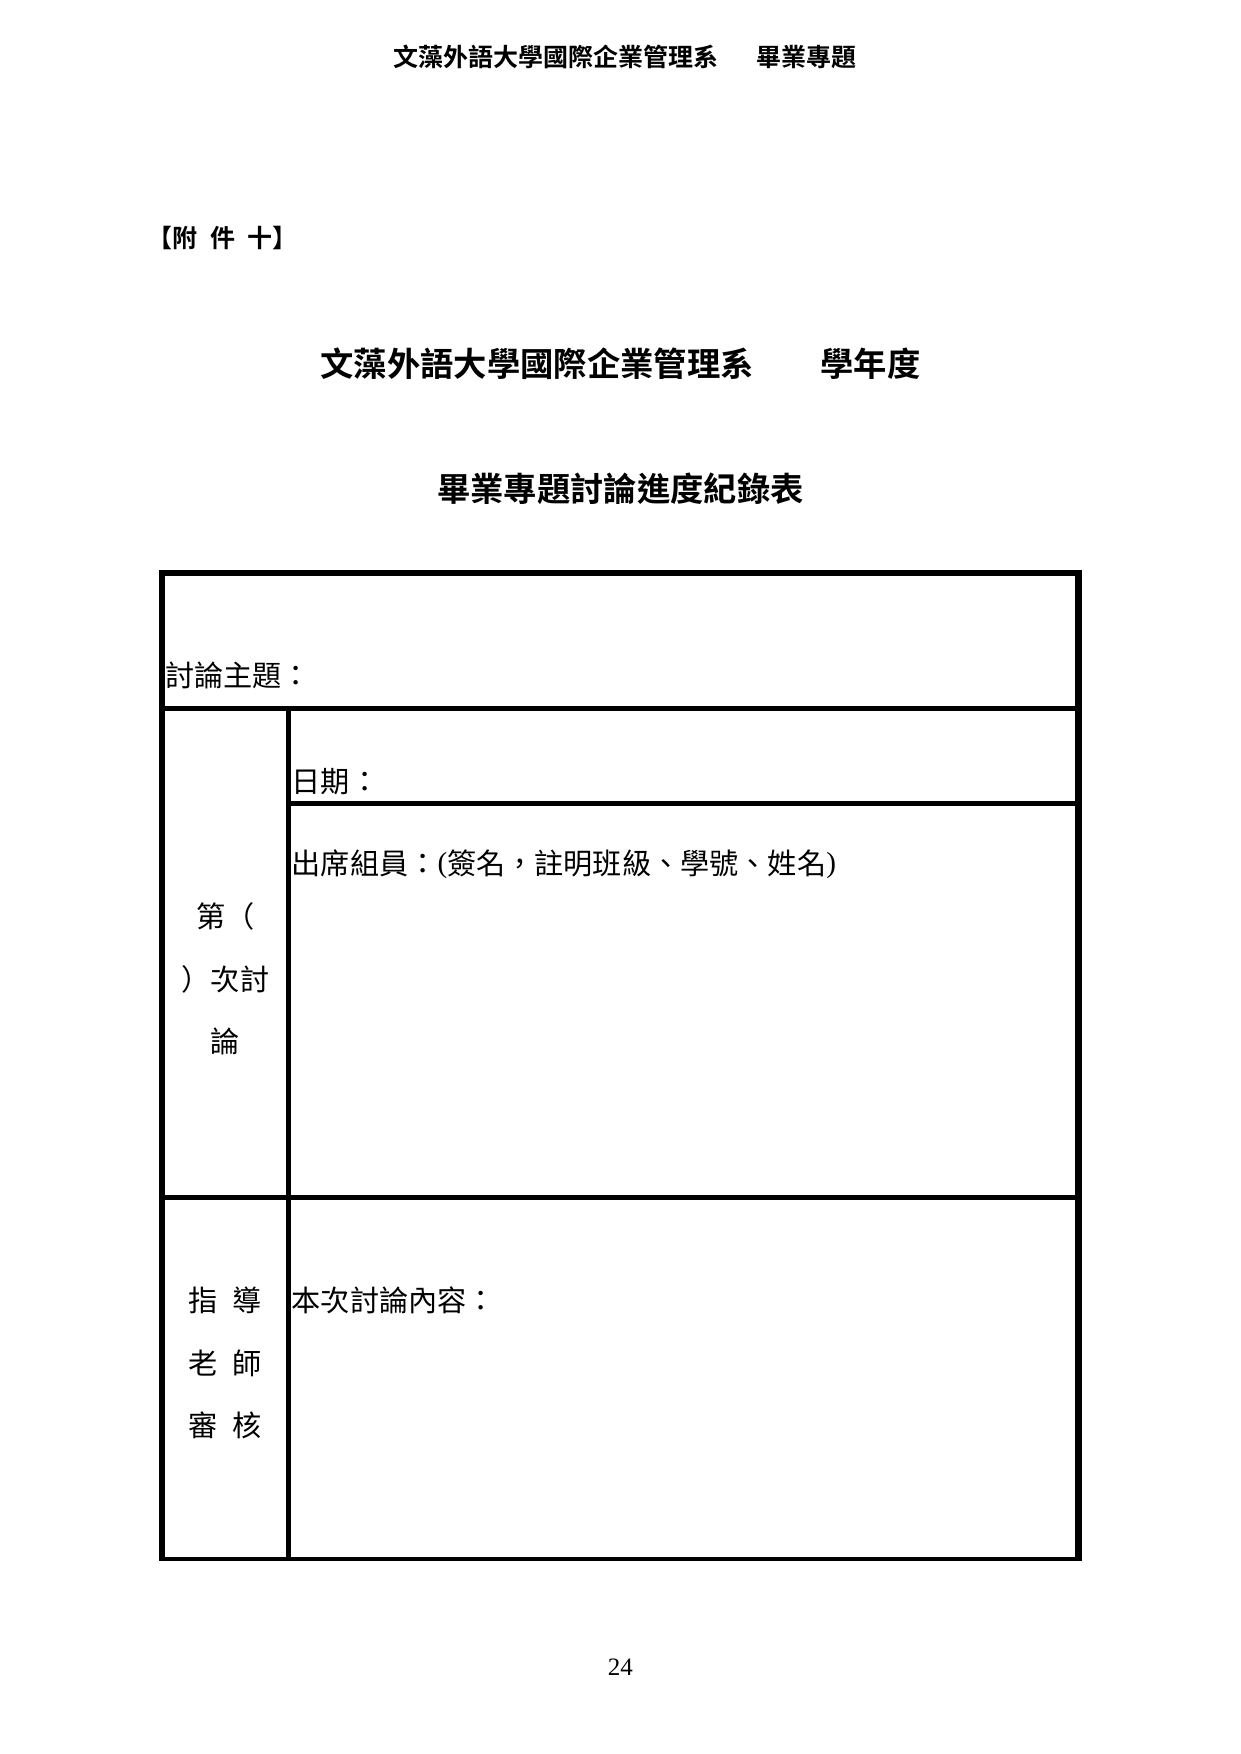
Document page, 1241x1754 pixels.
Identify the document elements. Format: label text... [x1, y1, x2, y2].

table_cell 本次討論內容： [291, 1200, 1075, 1556]
table_header 討論主題： [165, 576, 1075, 706]
table_cell 出席組員：(簽名，註明班級、學號、姓名) [291, 806, 1075, 1195]
table_cell 第（ ）次討論 [165, 711, 286, 1195]
text 畢業專題討論進度紀錄表 [148, 445, 1092, 507]
text 【附 件 十】 [148, 195, 1092, 257]
table_cell 指 導 老 師 審 核 [165, 1200, 286, 1556]
table_cell 日期： [291, 711, 1075, 801]
text 文藻外語大學國際企業管理系 學年度 [148, 320, 1092, 382]
